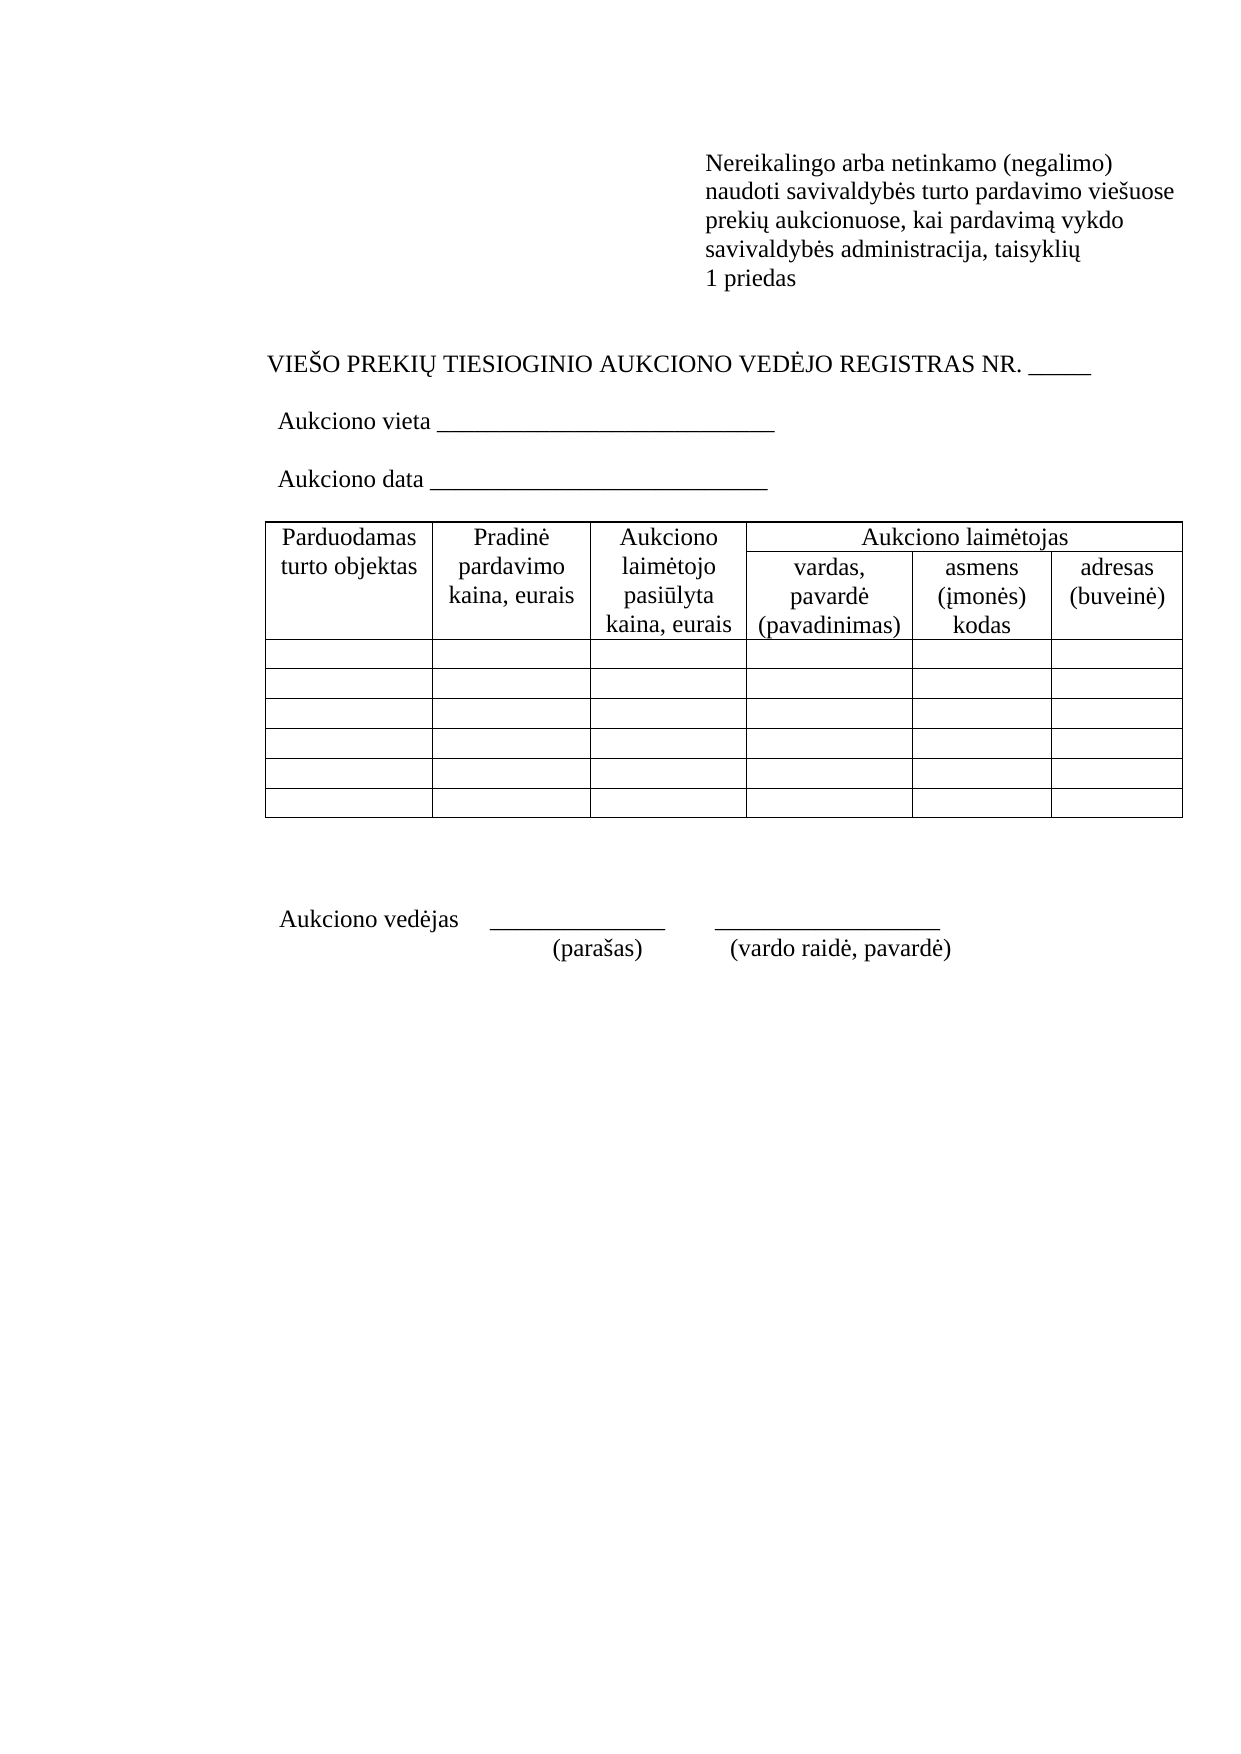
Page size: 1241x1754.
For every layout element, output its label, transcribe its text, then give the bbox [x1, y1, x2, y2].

table_cell [433, 759, 590, 787]
table_cell [433, 669, 590, 698]
table_cell [747, 669, 912, 698]
table_cell [266, 640, 432, 668]
table_header Parduodamas turto objektas [266, 523, 432, 638]
text Aukciono data ___________________________ [277, 464, 1181, 493]
table_cell [1052, 759, 1182, 787]
table_cell [747, 640, 912, 668]
table_cell [266, 759, 432, 787]
table_header Pradinė pardavimo kaina, eurais [433, 523, 590, 638]
table_cell [1052, 699, 1182, 728]
table_cell [913, 640, 1051, 668]
table_cell [591, 640, 746, 668]
text VIEŠO PREKIŲ TIESIOGINIO AUKCIONO VEDĖJO REGISTRAS NR. _____ [177, 349, 1181, 378]
table_header Aukciono laimėtojas [747, 523, 1182, 551]
table_cell [433, 699, 590, 728]
table_cell [266, 669, 432, 698]
table_cell [913, 729, 1051, 758]
table_cell [913, 759, 1051, 787]
table_cell asmens (įmonės) kodas [913, 552, 1051, 638]
text Aukciono vedėjas ______________ __________________ [177, 904, 1181, 933]
table_cell [1052, 640, 1182, 668]
table_cell [591, 669, 746, 698]
table_cell [747, 789, 912, 817]
table_cell [266, 789, 432, 817]
table_header Aukciono laimėtojo pasiūlyta kaina, eurais [591, 523, 746, 638]
table_cell adresas (buveinė) [1052, 552, 1182, 638]
table_cell [1052, 789, 1182, 817]
table_cell [1052, 669, 1182, 698]
text (parašas) (vardo raidė, pavardė) [277, 933, 1181, 962]
table_cell [747, 759, 912, 787]
table_cell [913, 669, 1051, 698]
table_cell [1052, 729, 1182, 758]
table_cell [747, 699, 912, 728]
table_cell [747, 729, 912, 758]
table_cell [591, 789, 746, 817]
table_cell vardas, pavardė (pavadinimas) [747, 552, 912, 638]
table_cell [433, 729, 590, 758]
table_cell [913, 789, 1051, 817]
table_cell [266, 729, 432, 758]
table_cell [913, 699, 1051, 728]
table_cell [433, 789, 590, 817]
table_cell [591, 759, 746, 787]
table_cell [433, 640, 590, 668]
table_cell [266, 699, 432, 728]
table_cell [591, 699, 746, 728]
text Nereikalingo arba netinkamo (negalimo) naudoti savivaldybės turto pardavimo viešuose prekių aukcionuose, kai pardavimą vykdo savivaldybės administracija, taisyklių 1 priedas [705, 148, 1181, 291]
table_cell [591, 729, 746, 758]
text Aukciono vieta ___________________________ [277, 406, 1181, 435]
